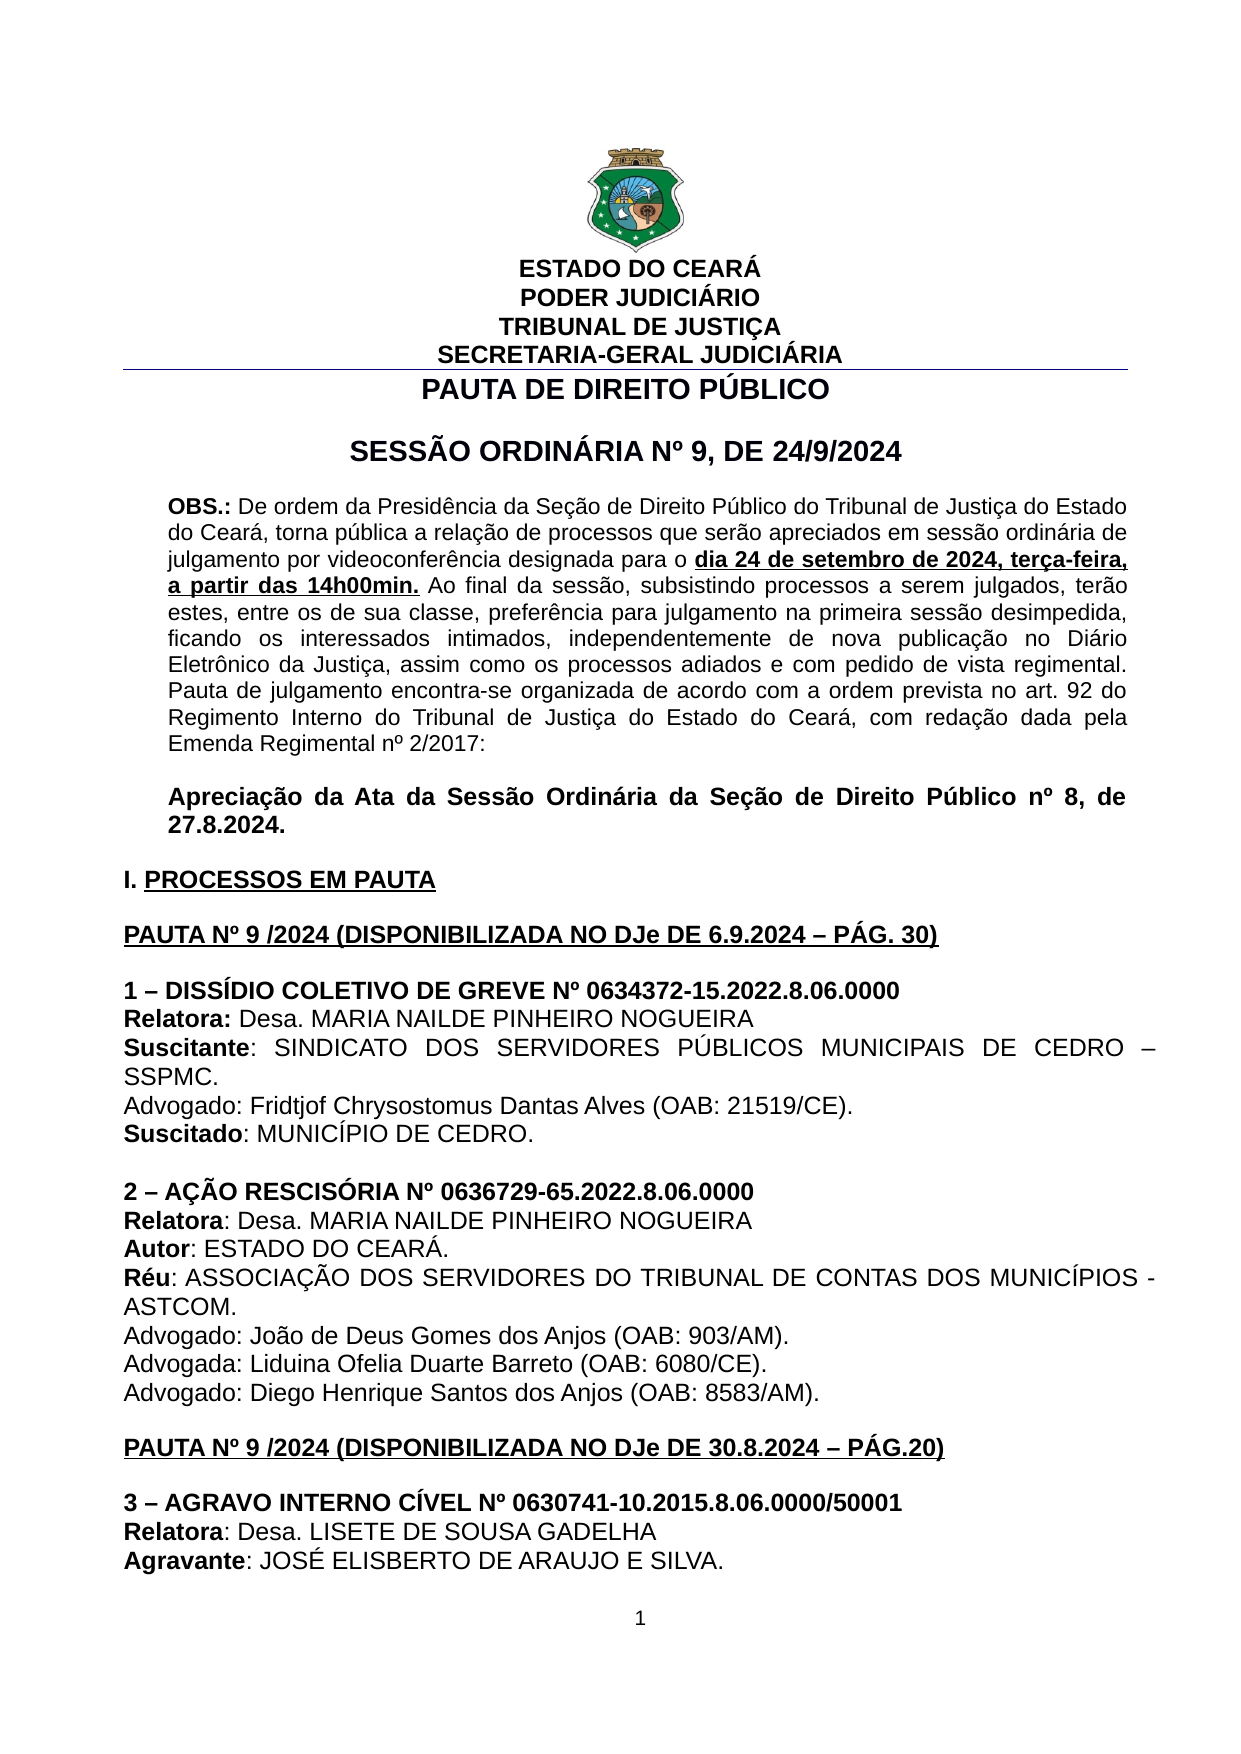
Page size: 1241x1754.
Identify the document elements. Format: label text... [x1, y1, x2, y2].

text PAUTA De direito PÚBLICO [123, 370, 1128, 406]
text Sessão ordinária nº 9, de 24/9/2024 [123, 431, 1128, 468]
text Relatora: Desa. LISETE DE SOUSA GADELHA [123, 1517, 1157, 1546]
text OBS.: De ordem da Presidência da Seção de Direito Público do Tribunal de Justiça do Estado do Ceará, torna pública a relação de processos que serão apreciados em sessão ordinária de julgamento por videoconferência designada para o dia 24 de setembro de 2024, terça-feira, a partir das 14h00min. Ao final da sessão, subsistindo processos a serem julgados, terão estes, entre os de sua classe, preferência para julgamento na primeira sessão desimpedida, ficando os interessados intimados, independentemente de nova publicação no Diário Eletrônico da Justiça, assim como os processos adiados e com pedido de vista regimental. Pauta de julgamento encontra-se organizada de acordo com a ordem prevista no art. 92 do Regimento Interno do Tribunal de Justiça do Estado do Ceará, com redação dada pela Emenda Regimental nº 2/2017: [168, 493, 1128, 757]
text 3 – AGRAVO INTERNO CÍVEL Nº 0630741-10.2015.8.06.0000/50001 [123, 1488, 1157, 1517]
text Relatora: Desa. MARIA NAILDE PINHEIRO NOGUEIRA [123, 1004, 1157, 1033]
text I. PROCESSOS EM PAUTA [123, 865, 1157, 894]
text Advogado: Fridtjof Chrysostomus Dantas Alves (OAB: 21519/CE). [123, 1091, 1157, 1119]
text Suscitante: SINDICATO DOS SERVIDORES PÚBLICOS MUNICIPAIS DE CEDRO – SSPMC. [123, 1033, 1157, 1091]
text Advogado: João de Deus Gomes dos Anjos (OAB: 903/AM). [123, 1321, 1157, 1349]
text ESTADO DO CEARÁ [123, 254, 1157, 283]
text TRIBUNAL DE JUSTIÇA [123, 312, 1157, 340]
text Apreciação da Ata da Sessão Ordinária da Seção de Direito Público nº 8, de 27.8.2024. [168, 782, 1128, 839]
text Réu: ASSOCIAÇÃO DOS SERVIDORES DO TRIBUNAL DE CONTAS DOS MUNICÍPIOS -ASTCOM. [123, 1263, 1157, 1321]
text Advogada: Liduina Ofelia Duarte Barreto (OAB: 6080/CE). [123, 1349, 1157, 1378]
text 1 – DISSÍDIO COLETIVO DE GREVE Nº 0634372-15.2022.8.06.0000 [123, 976, 1157, 1004]
text SECRETARIA-GERAL JUDICIÁRIA [123, 340, 1157, 369]
text PAUTA Nº 9 /2024 (DISPONIBILIZADA NO DJe DE 30.8.2024 – PÁG.20) [123, 1433, 1157, 1462]
text Agravante: JOSÉ ELISBERTO DE ARAUJO E SILVA. [123, 1546, 1157, 1574]
text Suscitado: MUNICÍPIO DE CEDRO. [123, 1119, 1157, 1148]
text PODER JUDICIÁRIO [123, 283, 1157, 312]
text Relatora: Desa. MARIA NAILDE PINHEIRO NOGUEIRA [123, 1206, 1157, 1234]
text PAUTA Nº 9 /2024 (DISPONIBILIZADA NO DJe DE 6.9.2024 – PÁG. 30) [123, 921, 1157, 949]
text Advogado: Diego Henrique Santos dos Anjos (OAB: 8583/AM). [123, 1378, 1157, 1407]
text Autor: ESTADO DO CEARÁ. [123, 1234, 1157, 1263]
picture [585, 147, 685, 254]
text 2 – AÇÃO RESCISÓRIA Nº 0636729-65.2022.8.06.0000 [123, 1177, 1157, 1206]
